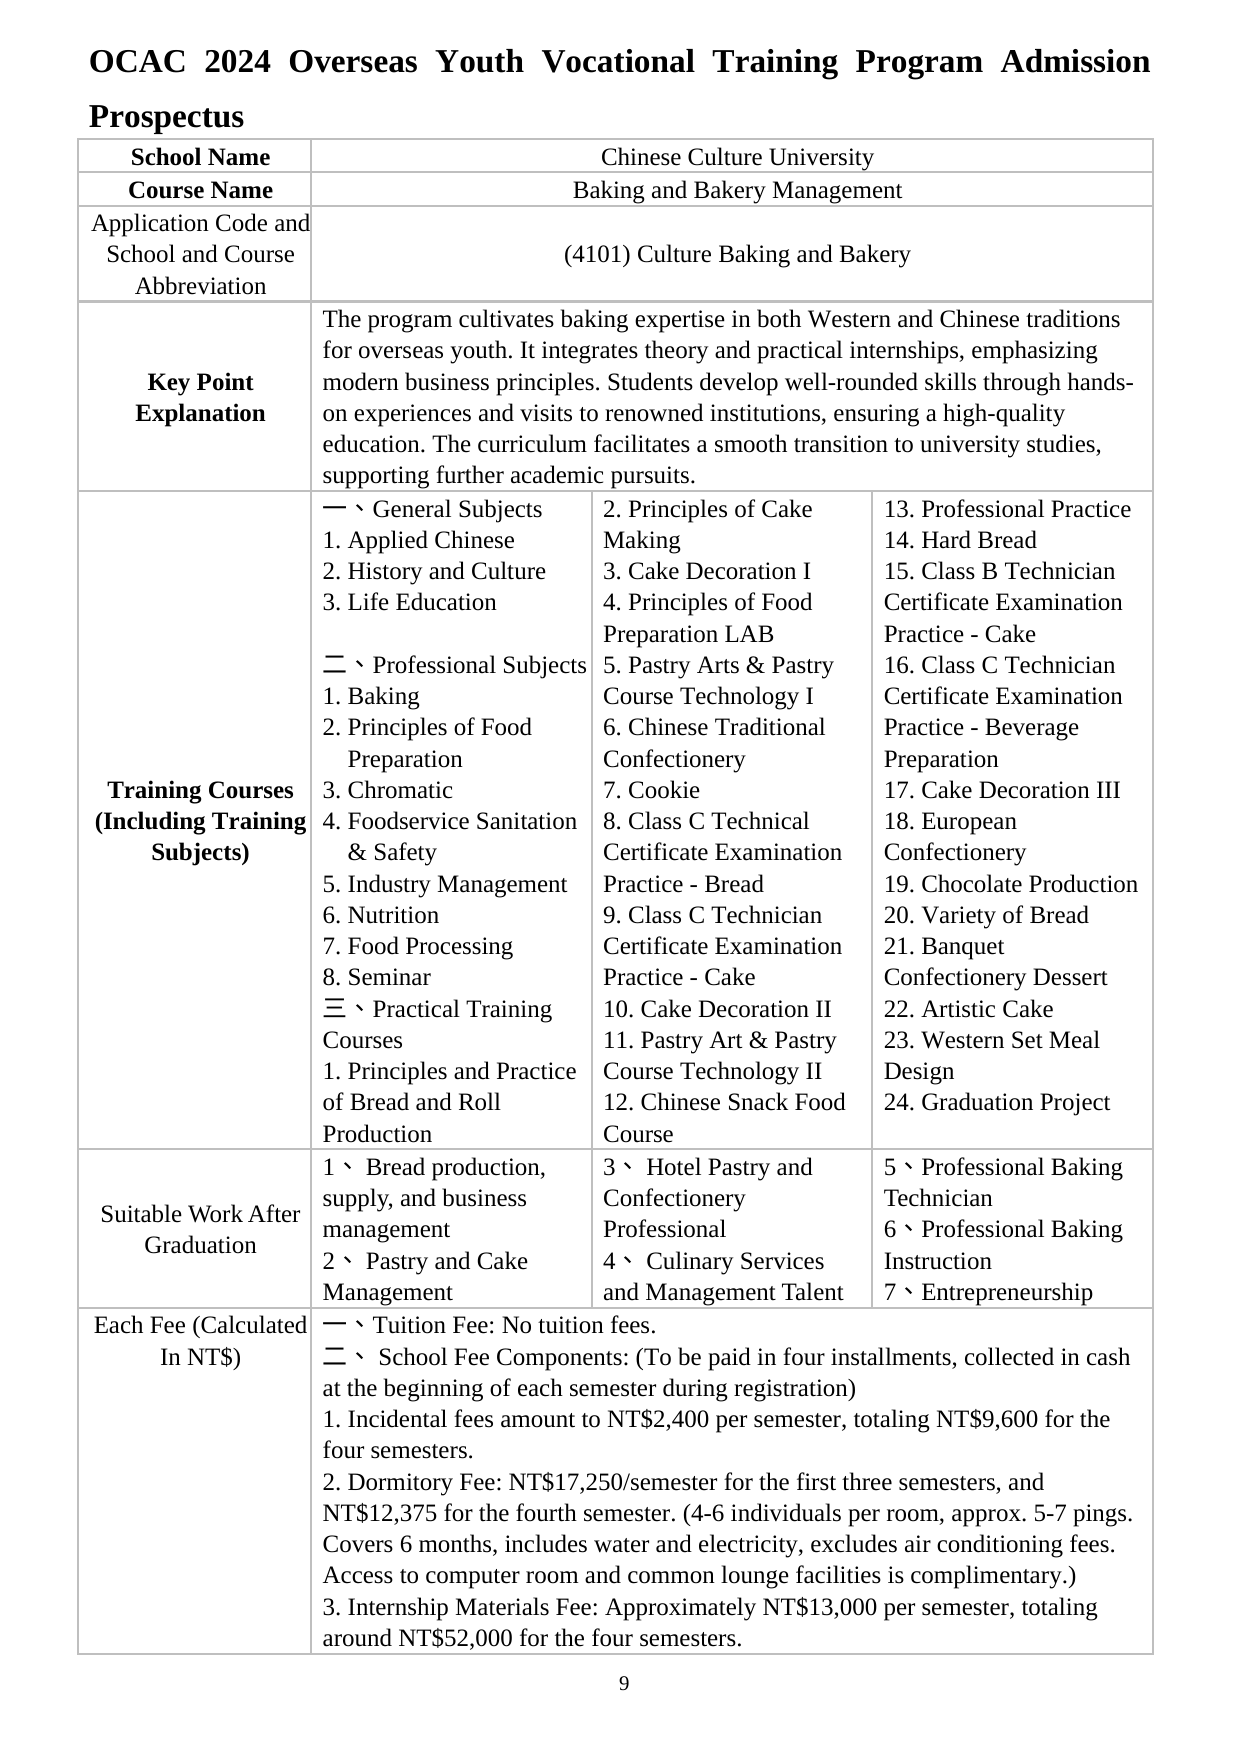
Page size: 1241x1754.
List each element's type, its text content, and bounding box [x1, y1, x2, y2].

table_cell 一、Tuition Fee: No tuition fees. 二、 School Fee Components: (To be paid in four installments, collected in cash at the beginning of each semester during registration) 1. Incidental fees amount to NT$2,400 per semester, totaling NT$9,600 for the four semesters. 2. Dormitory Fee: NT$17,250/semester for the first three semesters, and NT$12,375 for the fourth semester. (4-6 individuals per room, approx. 5-7 pings. Covers 6 months, includes water and electricity, excludes air conditioning fees. Access to computer room and common lounge facilities is complimentary.) 3. Internship Materials Fee: Approximately NT$13,000 per semester, totaling around NT$52,000 for the four semesters. [312, 1309, 1152, 1652]
table_cell (4101) Culture Baking and Bakery [312, 207, 1152, 300]
table_cell 3、 Hotel Pastry and Confectionery Professional 4、 Culinary Services and Management Talent [593, 1150, 871, 1307]
table_cell 一、General Subjects 1. Applied Chinese 2. History and Culture 3. Life Education 二、Professional Subjects 1. Baking 2. Principles of Food Preparation 3. Chromatic 4. Foodservice Sanitation & Safety 5. Industry Management 6. Nutrition 7. Food Processing 8. Seminar 三、Practical Training Courses 1. Principles and Practice of Bread and Roll Production [312, 492, 591, 1148]
table_cell Application Code and School and Course Abbreviation [79, 207, 310, 300]
table_cell 2. Principles of Cake Making 3. Cake Decoration I 4. Principles of Food Preparation LAB 5. Pastry Arts & Pastry Course Technology I 6. Chinese Traditional Confectionery 7. Cookie 8. Class C Technical Certificate Examination Practice - Bread 9. Class C Technician Certificate Examination Practice - Cake 10. Cake Decoration II 11. Pastry Art & Pastry Course Technology II 12. Chinese Snack Food Course [593, 492, 871, 1148]
table_cell Suitable Work After Graduation [79, 1150, 310, 1307]
table_cell Training Courses (Including Training Subjects) [79, 492, 310, 1148]
table_cell Course Name [79, 173, 310, 204]
table_cell The program cultivates baking expertise in both Western and Chinese traditions for overseas youth. It integrates theory and practical internships, emphasizing modern business principles. Students develop well-rounded skills through hands-on experiences and visits to renowned institutions, ensuring a high-quality education. The curriculum facilitates a smooth transition to university studies, supporting further academic pursuits. [312, 303, 1152, 490]
table_cell Key Point Explanation [79, 303, 310, 490]
table_cell Baking and Bakery Management [312, 173, 1152, 204]
text OCAC 2024 Overseas Youth Vocational Training Program Admission Prospectus [89, 29, 1152, 138]
table_cell 5、Professional Baking Technician 6、Professional Baking Instruction 7、Entrepreneurship [873, 1150, 1152, 1307]
table_cell 1、 Bread production, supply, and business management 2、 Pastry and Cake Management [312, 1150, 591, 1307]
table_cell Each Fee (Calculated In NT$) [79, 1309, 310, 1652]
table_header Chinese Culture University [312, 140, 1152, 171]
table_cell 13. Professional Practice 14. Hard Bread 15. Class B Technician Certificate Examination Practice - Cake 16. Class C Technician Certificate Examination Practice - Beverage Preparation 17. Cake Decoration III 18. European Confectionery 19. Chocolate Production 20. Variety of Bread 21. Banquet Confectionery Dessert 22. Artistic Cake 23. Western Set Meal Design 24. Graduation Project [873, 492, 1152, 1148]
table_header School Name [79, 140, 310, 171]
